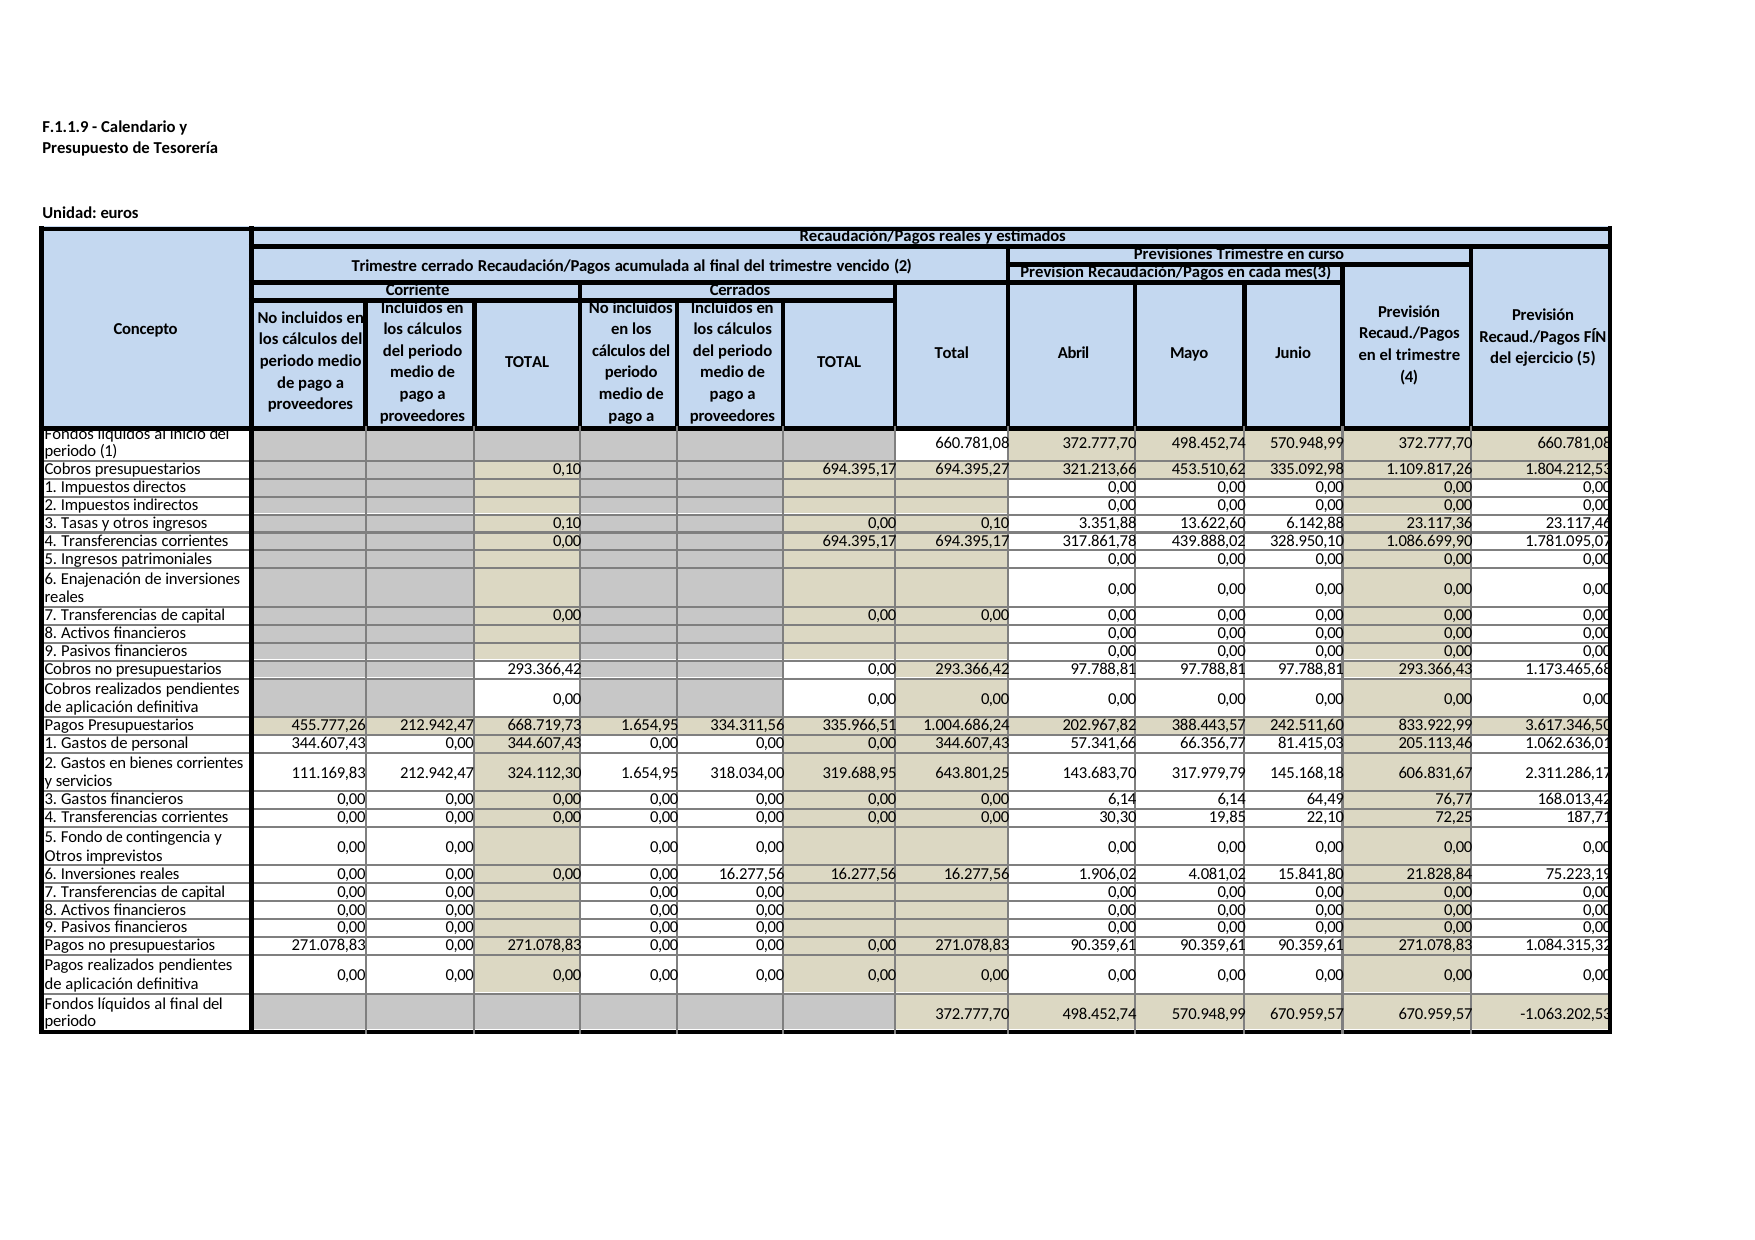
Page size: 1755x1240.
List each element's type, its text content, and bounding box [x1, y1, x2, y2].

table_cell 3.617.346,50 [1472, 718, 1608, 734]
table_cell [581, 995, 676, 1029]
table_cell 0,00 [1136, 498, 1243, 513]
table_cell [581, 608, 676, 624]
table_cell Fondos líquidos al final del periodo [44, 995, 249, 1029]
table_cell 0,00 [1472, 902, 1608, 918]
table_cell 271.078,83 [475, 938, 579, 954]
table_cell 0,00 [1472, 884, 1608, 900]
table_cell 668.719,73 [475, 718, 579, 734]
table_cell 372.777,70 [1344, 431, 1470, 460]
table_cell 0,00 [896, 810, 1007, 826]
table_cell 388.443,57 [1136, 718, 1243, 734]
table_cell 0,00 [1009, 680, 1134, 716]
table_cell 0,00 [1009, 480, 1134, 496]
table_cell Fondos líquidos al inicio del periodo (1) [44, 431, 249, 460]
table_cell Cobros realizados pendientes de aplicación definitiva [44, 680, 249, 716]
table_cell Total [897, 285, 1006, 426]
table_cell 0,00 [784, 680, 894, 716]
table_cell 0,00 [581, 866, 676, 882]
table_header Concepto [44, 231, 249, 426]
table_cell 0,00 [581, 736, 676, 752]
table_cell [784, 644, 894, 659]
table_cell 1.086.699,90 [1344, 534, 1470, 549]
table_cell 0,00 [1344, 480, 1470, 496]
table_cell 0,00 [784, 938, 894, 954]
table_cell 0,00 [581, 792, 676, 808]
table_cell [896, 498, 1007, 513]
table_cell [254, 551, 365, 567]
table_cell [254, 462, 365, 478]
table_cell [784, 920, 894, 936]
table_cell 660.781,08 [896, 431, 1007, 460]
table_cell [254, 680, 365, 716]
table_cell No incluidos en los cálculos del periodo medio de pago a proveedores [254, 303, 363, 426]
table_cell 19,85 [1136, 810, 1243, 826]
table_cell 0,00 [678, 938, 782, 954]
table_cell 0,00 [254, 884, 365, 900]
table_cell 0,00 [1344, 569, 1470, 606]
table_cell [678, 516, 782, 531]
table_cell [475, 498, 579, 513]
table_cell 1.109.817,26 [1344, 462, 1470, 478]
table_cell [678, 534, 782, 549]
table_cell 0,00 [475, 680, 579, 716]
table_cell 81.415,03 [1245, 736, 1341, 752]
table_cell 3. Gastos financieros [44, 792, 249, 808]
table_cell 0,00 [1472, 608, 1608, 624]
table_cell 0,00 [1472, 569, 1608, 606]
table_cell [475, 902, 579, 918]
table_cell 9. Pasivos financieros [44, 644, 249, 659]
table_cell [367, 480, 473, 496]
table_cell 1.781.095,07 [1472, 534, 1608, 549]
table_cell 0,00 [1472, 956, 1608, 992]
table_cell 0,00 [1009, 569, 1134, 606]
table_cell [581, 569, 676, 606]
table_cell 660.781,08 [1472, 431, 1608, 460]
table_cell Cobros no presupuestarios [44, 662, 249, 677]
table_cell 293.366,43 [1344, 662, 1470, 677]
table_cell 293.366,42 [896, 662, 1007, 677]
table_cell 0,00 [678, 884, 782, 900]
table_cell [678, 662, 782, 677]
table_cell 0,00 [896, 792, 1007, 808]
table_cell 0,00 [896, 680, 1007, 716]
table_cell 22,10 [1245, 810, 1341, 826]
table_cell 0,00 [1245, 956, 1341, 992]
table_cell 0,00 [475, 792, 579, 808]
table_cell 0,00 [896, 956, 1007, 992]
table_cell 4. Transferencias corrientes [44, 534, 249, 549]
table_cell Previsión Recaud./Pagos FÍN del ejercicio (5) [1473, 249, 1608, 426]
table_cell 0,00 [1009, 902, 1134, 918]
table_cell 0,10 [896, 516, 1007, 531]
table_cell [581, 644, 676, 659]
table_cell 2.311.286,17 [1472, 754, 1608, 790]
table_cell 335.966,51 [784, 718, 894, 734]
table_cell 0,00 [254, 810, 365, 826]
table_cell [678, 608, 782, 624]
table_cell [254, 431, 365, 460]
table_cell Pagos Presupuestarios [44, 718, 249, 734]
table_cell [678, 680, 782, 716]
table_cell 0,00 [1136, 551, 1243, 567]
table_cell 8. Activos financieros [44, 902, 249, 918]
table_cell [254, 498, 365, 513]
table_cell 90.359,61 [1009, 938, 1134, 954]
table_cell 317.861,78 [1009, 534, 1134, 549]
table_cell [475, 920, 579, 936]
table_cell 372.777,70 [1009, 431, 1134, 460]
table_cell 271.078,83 [254, 938, 365, 954]
table_cell 0,00 [367, 828, 473, 864]
table_cell [784, 902, 894, 918]
table_cell 0,00 [1344, 680, 1470, 716]
table_cell 0,00 [1472, 644, 1608, 659]
table_cell 321.213,66 [1009, 462, 1134, 478]
table_cell 2. Gastos en bienes corrientes y servicios [44, 754, 249, 790]
table_cell 90.359,61 [1136, 938, 1243, 954]
table_cell [581, 534, 676, 549]
table_cell 0,00 [1136, 480, 1243, 496]
table_cell 1.004.686,24 [896, 718, 1007, 734]
table_cell 694.395,17 [896, 534, 1007, 549]
table_cell 833.922,99 [1344, 718, 1470, 734]
table_cell 0,00 [678, 902, 782, 918]
table_cell 16.277,56 [896, 866, 1007, 882]
table_cell [367, 644, 473, 659]
table_cell [896, 569, 1007, 606]
table_cell 271.078,83 [1344, 938, 1470, 954]
table_cell 0,00 [367, 956, 473, 992]
table_cell 0,00 [784, 810, 894, 826]
table_cell [678, 644, 782, 659]
table_cell 0,00 [1344, 498, 1470, 513]
table_cell Cerrados [582, 285, 893, 298]
table_cell 0,00 [1344, 644, 1470, 659]
table_cell 0,00 [475, 534, 579, 549]
text F.1.1.9 - Calendario y Presupuesto de Tesorería [42, 116, 218, 158]
table_cell 570.948,99 [1136, 995, 1243, 1029]
table_cell 0,00 [1009, 956, 1134, 992]
table_cell Pagos realizados pendientes de aplicación definitiva [44, 956, 249, 992]
table_cell 0,00 [784, 516, 894, 531]
table_cell 1.906,02 [1009, 866, 1134, 882]
table_cell 324.112,30 [475, 754, 579, 790]
table_cell 0,00 [367, 920, 473, 936]
table_cell [475, 431, 579, 460]
table_cell 0,00 [1344, 626, 1470, 642]
table_cell 0,00 [581, 956, 676, 992]
table_cell [367, 462, 473, 478]
table_cell Previsiones Trimestre en curso [1010, 249, 1469, 262]
table_cell [784, 884, 894, 900]
table_cell Previsión Recaud./Pagos en el trimestre (4) [1345, 267, 1469, 426]
table_cell 0,00 [475, 956, 579, 992]
table_cell [254, 995, 365, 1029]
table_cell 0,00 [1009, 920, 1134, 936]
table_cell 2. Impuestos indirectos [44, 498, 249, 513]
table_cell 0,00 [1344, 828, 1470, 864]
table_cell 643.801,25 [896, 754, 1007, 790]
table_cell 3. Tasas y otros ingresos [44, 516, 249, 531]
table_cell [475, 644, 579, 659]
table_cell 0,00 [475, 866, 579, 882]
table_cell 23.117,36 [1344, 516, 1470, 531]
table_cell 66.356,77 [1136, 736, 1243, 752]
table_cell [896, 551, 1007, 567]
table_cell 111.169,83 [254, 754, 365, 790]
table_cell 0,00 [581, 810, 676, 826]
table_cell 344.607,43 [254, 736, 365, 752]
table_cell 0,00 [1136, 884, 1243, 900]
table_cell 15.841,80 [1245, 866, 1341, 882]
table_cell [254, 480, 365, 496]
table_cell [784, 480, 894, 496]
table_cell 212.942,47 [367, 718, 473, 734]
table_cell Prevision Recaudación/Pagos en cada mes(3) [1010, 267, 1340, 280]
table_cell 1.654,95 [581, 754, 676, 790]
table_cell No incluidos en los cálculos del periodo medio de pago a [582, 303, 675, 426]
text Unidad: euros [42, 202, 1621, 223]
table_cell TOTAL [477, 303, 578, 426]
table_cell 455.777,26 [254, 718, 365, 734]
table_cell [367, 569, 473, 606]
table_cell 0,00 [1245, 902, 1341, 918]
table_cell [896, 884, 1007, 900]
table_cell 3.351,88 [1009, 516, 1134, 531]
table_cell 5. Ingresos patrimoniales [44, 551, 249, 567]
table_cell [678, 480, 782, 496]
table_cell [581, 516, 676, 531]
table_cell 0,00 [896, 608, 1007, 624]
table_cell 0,00 [367, 938, 473, 954]
table_cell 0,00 [678, 828, 782, 864]
table_cell 0,00 [784, 956, 894, 992]
table_cell 97.788,81 [1245, 662, 1341, 677]
table_cell 694.395,17 [784, 534, 894, 549]
table_cell 0,00 [581, 828, 676, 864]
table_cell 6. Enajenación de inversiones reales [44, 569, 249, 606]
table_cell 0,00 [1009, 884, 1134, 900]
table_cell 57.341,66 [1009, 736, 1134, 752]
table_cell 344.607,43 [896, 736, 1007, 752]
table_cell [254, 534, 365, 549]
table_cell 0,00 [678, 792, 782, 808]
table_cell [896, 644, 1007, 659]
table_cell 205.113,46 [1344, 736, 1470, 752]
table_cell 21.828,84 [1344, 866, 1470, 882]
table_cell 5. Fondo de contingencia y Otros imprevistos [44, 828, 249, 864]
table_cell 143.683,70 [1009, 754, 1134, 790]
table_cell 0,00 [1245, 644, 1341, 659]
table_cell 372.777,70 [896, 995, 1007, 1029]
table_cell [896, 828, 1007, 864]
table_cell 9. Pasivos financieros [44, 920, 249, 936]
table_cell 335.092,98 [1245, 462, 1341, 478]
table_cell 0,00 [1472, 680, 1608, 716]
table_cell [475, 884, 579, 900]
table_cell 0,00 [475, 608, 579, 624]
table_cell 0,00 [1245, 920, 1341, 936]
table_cell [475, 626, 579, 642]
table_cell [254, 644, 365, 659]
table_cell 0,00 [1344, 956, 1470, 992]
table_cell 670.959,57 [1245, 995, 1341, 1029]
table_cell 4.081,02 [1136, 866, 1243, 882]
table_cell 145.168,18 [1245, 754, 1341, 790]
table_cell [581, 480, 676, 496]
table_cell [678, 551, 782, 567]
table_cell [784, 828, 894, 864]
table_cell 0,00 [1344, 551, 1470, 567]
table_cell 439.888,02 [1136, 534, 1243, 549]
table_cell [581, 680, 676, 716]
table_cell 0,00 [581, 938, 676, 954]
table_cell 16.277,56 [784, 866, 894, 882]
table_cell 168.013,42 [1472, 792, 1608, 808]
table_cell 97.788,81 [1009, 662, 1134, 677]
table_cell [254, 516, 365, 531]
table_cell [581, 551, 676, 567]
table_cell 0,00 [581, 884, 676, 900]
table_cell Corriente [254, 285, 578, 298]
table_cell 0,00 [254, 902, 365, 918]
table_cell [475, 828, 579, 864]
table_cell 90.359,61 [1245, 938, 1341, 954]
table_cell Incluidos en los cálculos del periodo medio de pago a proveedores [368, 303, 472, 426]
table_cell 1.062.636,01 [1472, 736, 1608, 752]
table_cell 23.117,46 [1472, 516, 1608, 531]
table_cell 0,00 [784, 792, 894, 808]
table_cell 0,10 [475, 516, 579, 531]
table_cell 0,00 [1245, 480, 1341, 496]
table_cell -1.063.202,53 [1472, 995, 1608, 1029]
table_cell 1. Gastos de personal [44, 736, 249, 752]
table_cell [784, 551, 894, 567]
table_cell [678, 626, 782, 642]
table_cell TOTAL [785, 303, 893, 426]
table_cell 30,30 [1009, 810, 1134, 826]
table_cell 0,00 [784, 736, 894, 752]
table_cell 0,00 [1136, 569, 1243, 606]
table_cell [678, 431, 782, 460]
table_cell Abril [1010, 285, 1133, 426]
table_cell 0,00 [254, 792, 365, 808]
table_cell 0,00 [1245, 884, 1341, 900]
table_cell [254, 569, 365, 606]
table_cell 7. Transferencias de capital [44, 884, 249, 900]
table_cell [367, 680, 473, 716]
table_cell Cobros presupuestarios [44, 462, 249, 478]
table_cell 0,00 [1472, 480, 1608, 496]
table_cell [678, 462, 782, 478]
table_cell [896, 626, 1007, 642]
table_cell 0,00 [678, 736, 782, 752]
table_cell [784, 569, 894, 606]
table_cell [254, 626, 365, 642]
table_cell Pagos no presupuestarios [44, 938, 249, 954]
table_cell [367, 626, 473, 642]
table_cell [581, 462, 676, 478]
table_cell [475, 995, 579, 1029]
table_cell 318.034,00 [678, 754, 782, 790]
table_cell 0,00 [1472, 498, 1608, 513]
table_cell [678, 498, 782, 513]
table_cell 8. Activos financieros [44, 626, 249, 642]
table_cell 0,00 [1009, 644, 1134, 659]
table_cell 271.078,83 [896, 938, 1007, 954]
table_header Recaudación/Pagos reales y estimados [254, 231, 1608, 244]
table_cell 1.173.465,68 [1472, 662, 1608, 677]
table_cell 0,00 [367, 884, 473, 900]
table_cell [367, 995, 473, 1029]
table_cell [581, 498, 676, 513]
table_cell 319.688,95 [784, 754, 894, 790]
table_cell 0,00 [784, 662, 894, 677]
table_cell 0,00 [367, 810, 473, 826]
table_cell 0,00 [1344, 902, 1470, 918]
table_cell [367, 498, 473, 513]
table_cell 0,00 [1136, 920, 1243, 936]
table_cell 606.831,67 [1344, 754, 1470, 790]
table_cell 570.948,99 [1245, 431, 1341, 460]
table_cell [896, 902, 1007, 918]
table_cell [581, 662, 676, 677]
table_cell 0,00 [1136, 902, 1243, 918]
table_cell 0,10 [475, 462, 579, 478]
table_cell 0,00 [367, 902, 473, 918]
table_cell Junio [1247, 285, 1340, 426]
table_cell 0,00 [1009, 498, 1134, 513]
table_cell 0,00 [1136, 608, 1243, 624]
table_cell 498.452,74 [1009, 995, 1134, 1029]
table_cell 0,00 [1245, 828, 1341, 864]
table_cell [254, 608, 365, 624]
table_cell 64,49 [1245, 792, 1341, 808]
table_cell 0,00 [1472, 551, 1608, 567]
table_cell 0,00 [475, 810, 579, 826]
table_cell [367, 608, 473, 624]
table_cell 0,00 [1136, 644, 1243, 659]
table_cell 0,00 [581, 902, 676, 918]
table_cell 6,14 [1009, 792, 1134, 808]
table_cell 6,14 [1136, 792, 1243, 808]
table_cell 0,00 [1136, 956, 1243, 992]
table_cell 694.395,17 [784, 462, 894, 478]
table_cell 317.979,79 [1136, 754, 1243, 790]
table_cell 242.511,60 [1245, 718, 1341, 734]
table_cell [367, 431, 473, 460]
table_cell 670.959,57 [1344, 995, 1470, 1029]
table_cell 0,00 [254, 920, 365, 936]
table_cell 0,00 [1245, 551, 1341, 567]
table_cell 0,00 [367, 736, 473, 752]
table_cell 0,00 [581, 920, 676, 936]
table_cell 202.967,82 [1009, 718, 1134, 734]
table_cell 97.788,81 [1136, 662, 1243, 677]
table_cell 0,00 [784, 608, 894, 624]
table_cell [678, 569, 782, 606]
table_cell 1.804.212,53 [1472, 462, 1608, 478]
table_cell 0,00 [367, 792, 473, 808]
table_cell 13.622,60 [1136, 516, 1243, 531]
table_cell 0,00 [1344, 608, 1470, 624]
table_cell 0,00 [1009, 608, 1134, 624]
table_cell 0,00 [678, 956, 782, 992]
table_cell [475, 551, 579, 567]
table_cell 0,00 [678, 810, 782, 826]
table_cell [896, 480, 1007, 496]
table_cell 0,00 [1472, 920, 1608, 936]
table_cell [367, 534, 473, 549]
table_cell 1.654,95 [581, 718, 676, 734]
table_cell [475, 569, 579, 606]
table_cell 293.366,42 [475, 662, 579, 677]
table_cell 0,00 [1344, 884, 1470, 900]
table_cell [896, 920, 1007, 936]
table_cell [784, 626, 894, 642]
table_cell [367, 662, 473, 677]
table_cell 344.607,43 [475, 736, 579, 752]
table_cell 0,00 [1245, 608, 1341, 624]
table_cell 0,00 [1344, 920, 1470, 936]
table_cell [784, 431, 894, 460]
table_cell 212.942,47 [367, 754, 473, 790]
table_cell 0,00 [1245, 680, 1341, 716]
table_cell 694.395,27 [896, 462, 1007, 478]
table_cell [581, 626, 676, 642]
table_cell 0,00 [1009, 551, 1134, 567]
table_cell 4. Transferencias corrientes [44, 810, 249, 826]
table_cell 0,00 [1472, 626, 1608, 642]
table_cell [784, 995, 894, 1029]
table_cell Trimestre cerrado Recaudación/Pagos acumulada al final del trimestre vencido (2) [254, 249, 1006, 280]
table_cell 0,00 [1245, 498, 1341, 513]
table_cell 75.223,19 [1472, 866, 1608, 882]
table_cell 498.452,74 [1136, 431, 1243, 460]
table_cell [475, 480, 579, 496]
table_cell 6. Inversiones reales [44, 866, 249, 882]
table_cell 1. Impuestos directos [44, 480, 249, 496]
table_cell 0,00 [1136, 828, 1243, 864]
table_cell 0,00 [1136, 626, 1243, 642]
table_cell Mayo [1137, 285, 1242, 426]
table_cell Incluidos en los cálculos del periodo medio de pago a proveedores [679, 303, 781, 426]
table_cell 0,00 [254, 956, 365, 992]
table_cell 453.510,62 [1136, 462, 1243, 478]
table_cell 76,77 [1344, 792, 1470, 808]
table_cell [367, 516, 473, 531]
table_cell 328.950,10 [1245, 534, 1341, 549]
table_cell [254, 662, 365, 677]
table_cell 0,00 [1245, 569, 1341, 606]
table_cell [784, 498, 894, 513]
table_cell 0,00 [367, 866, 473, 882]
table_cell 334.311,56 [678, 718, 782, 734]
table_cell 7. Transferencias de capital [44, 608, 249, 624]
table_cell [581, 431, 676, 460]
table_cell 0,00 [678, 920, 782, 936]
table_cell 0,00 [1245, 626, 1341, 642]
table_cell [367, 551, 473, 567]
table_cell [678, 995, 782, 1029]
table_cell 0,00 [1009, 626, 1134, 642]
table_cell 0,00 [1009, 828, 1134, 864]
table_cell 0,00 [1472, 828, 1608, 864]
table_cell 187,71 [1472, 810, 1608, 826]
table_cell 0,00 [254, 866, 365, 882]
table_cell 16.277,56 [678, 866, 782, 882]
table_cell 72,25 [1344, 810, 1470, 826]
table_cell 0,00 [254, 828, 365, 864]
table_cell 0,00 [1136, 680, 1243, 716]
table_cell 6.142,88 [1245, 516, 1341, 531]
table_cell 1.084.315,32 [1472, 938, 1608, 954]
